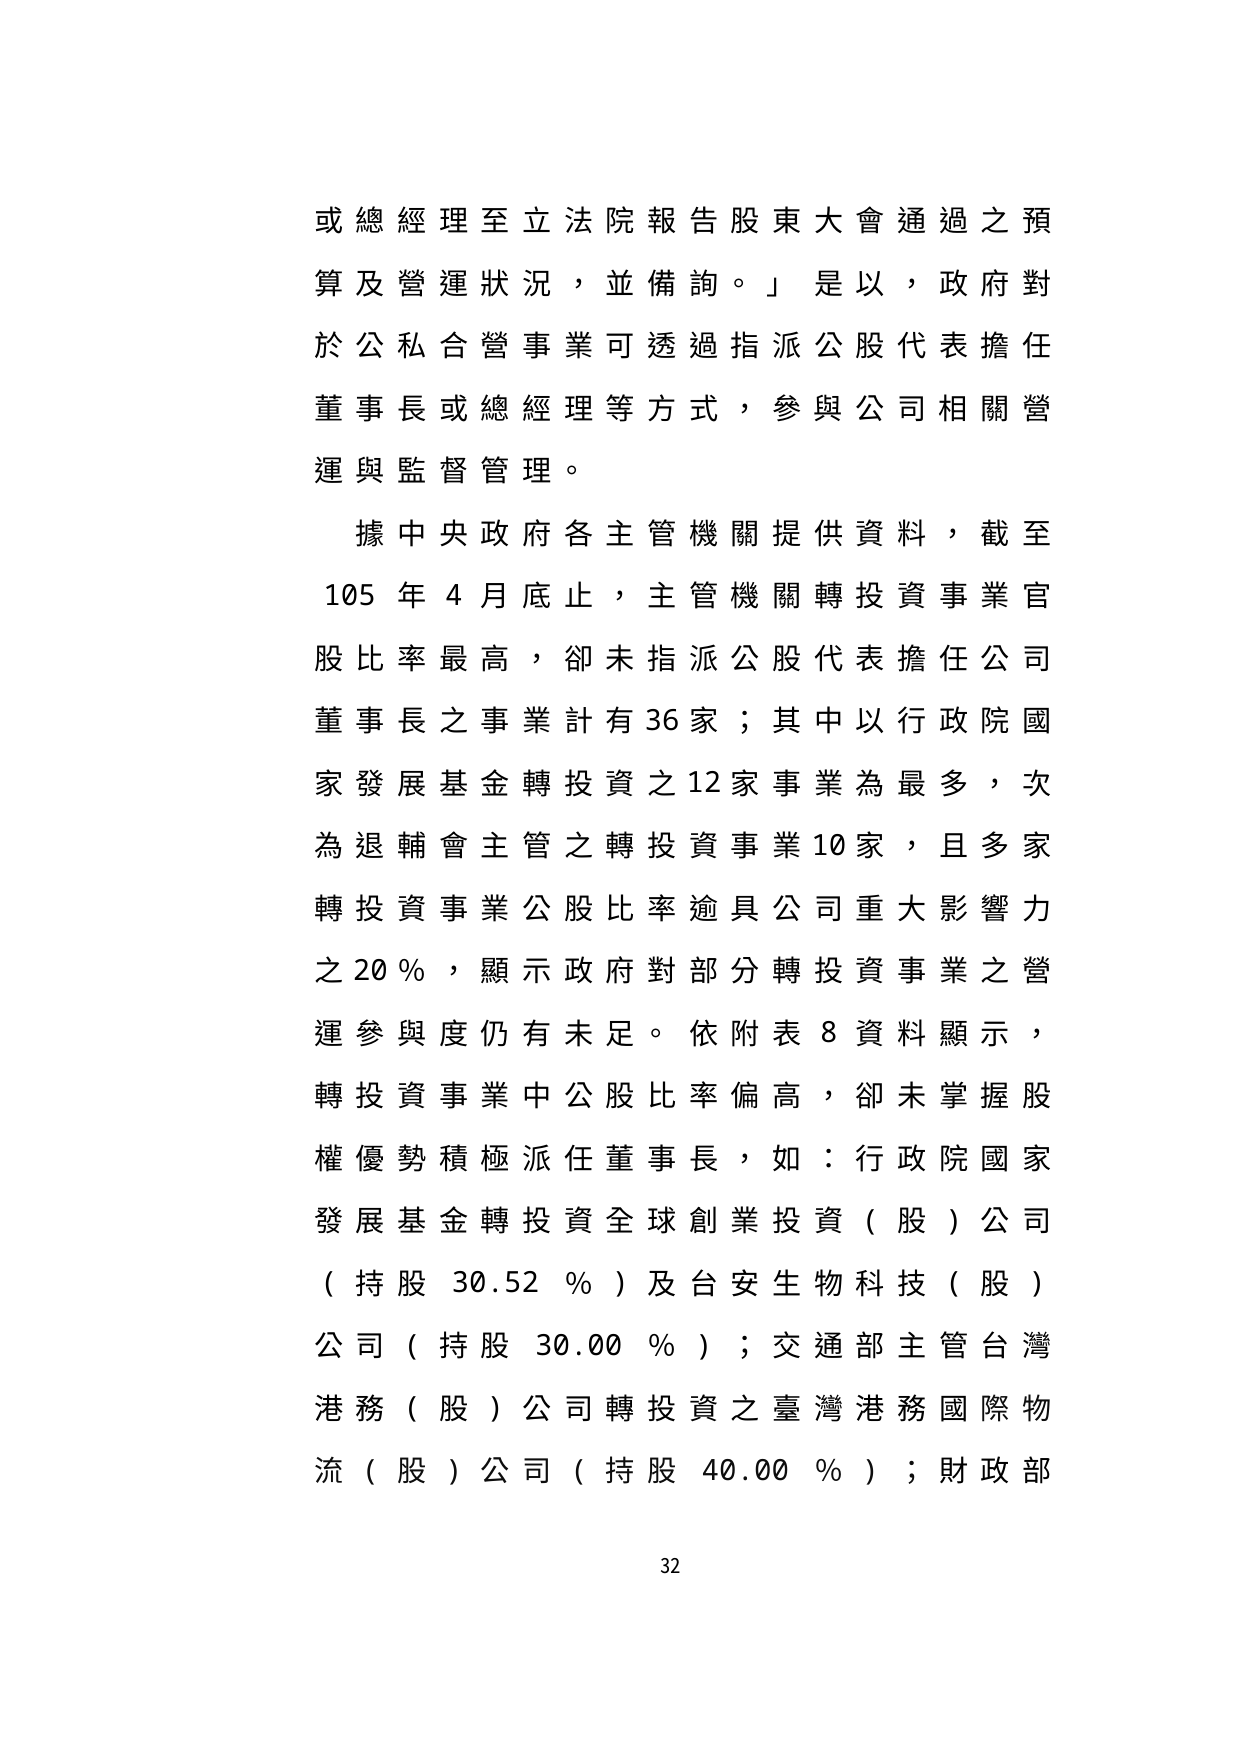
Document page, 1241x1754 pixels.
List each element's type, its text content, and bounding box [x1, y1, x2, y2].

text 據中央政府各主管機關提供資料，截至105年4月底止，主管機關轉投資事業官股比率最高，卻未指派公股代表擔任公司董事長之事業計有36家；其中以行政院國家發展基金轉投資之12家事業為最多，次為退輔會主管之轉投資事業10家，且多家轉投資事業公股比率逾具公司重大影響力之20％，顯示政府對部分轉投資事業之營運參與度仍有未足。依附表8資料顯示，轉投資事業中公股比率偏高，卻未掌握股權優勢積極派任董事長，如：行政院國家發展基金轉投資全球創業投資(股)公司(持股30.52％)及台安生物科技(股)公司(持股30.00％)；交通部主管台灣港務(股)公司轉投資之臺灣港務國際物流(股)公司(持股40.00％)；財政部 [271, 490, 1058, 1490]
text 或總經理至立法院報告股東大會通過之預算及營運狀況，並備詢。」是以，政府對於公私合營事業可透過指派公股代表擔任董事長或總經理等方式，參與公司相關營運與監督管理。 [271, 177, 1058, 490]
